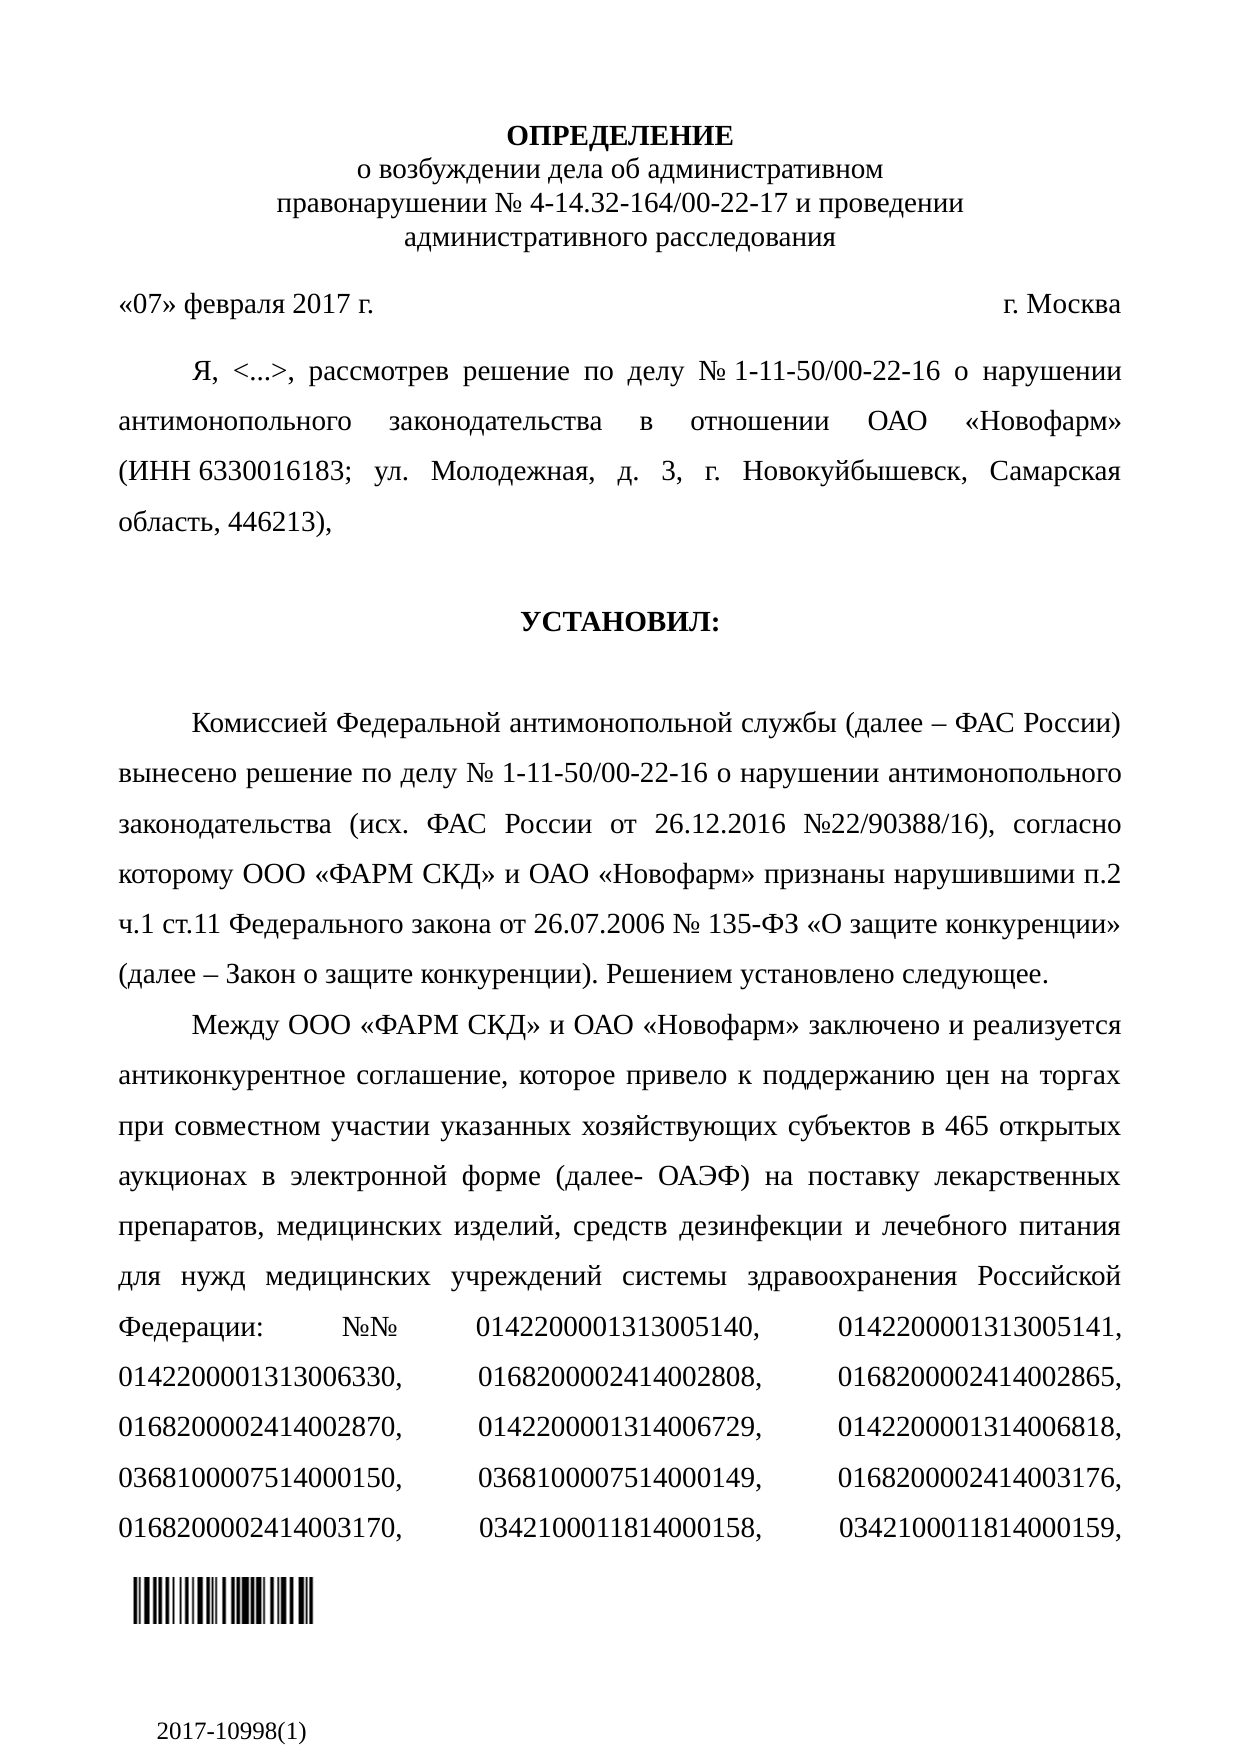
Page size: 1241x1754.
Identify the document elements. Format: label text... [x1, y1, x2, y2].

text правонарушении № 4-14.32-164/00-22-17 и проведении [118, 185, 1122, 219]
text «07» февраля 2017 г. г. Москва [118, 286, 1122, 319]
text Между ООО «ФАРМ СКД» и ОАО «Новофарм» заключено и реализуется антиконкурентное соглашение, которое привело к поддержанию цен на торгах при совместном участии указанных хозяйствующих субъектов в 465 открытых аукционах в электронной форме (далее- ОАЭФ) на поставку лекарственных препаратов, медицинских изделий, средств дезинфекции и лечебного питания для нужд медицинских учреждений системы здравоохранения Российской Федерации: №№ 0142200001313005140, 0142200001313005141, 0142200001313006330, 0168200002414002808, 0168200002414002865, 0168200002414002870, 0142200001314006729, 0142200001314006818, 0368100007514000150, 0368100007514000149, 0168200002414003176, 0168200002414003170, 0342100011814000158, 0342100011814000159, [118, 1007, 1122, 1544]
text УСТАНОВИЛ: [118, 604, 1122, 638]
text о возбуждении дела об административном [118, 152, 1122, 185]
picture [118, 1577, 331, 1624]
text Я, <...>, рассмотрев решение по делу № 1-11-50/00-22-16 о нарушении антимонопольного законодательства в отношении ОАО «Новофарм» (ИНН 6330016183; ул. Молодежная, д. 3, г. Новокуйбышевск, Самарская область, 446213), [118, 353, 1122, 537]
text Комиссией Федеральной антимонопольной службы (далее – ФАС России) вынесено решение по делу № 1-11-50/00-22-16 о нарушении антимонопольного законодательства (исх. ФАС России от 26.12.2016 №22/90388/16), согласно которому ООО «ФАРМ СКД» и ОАО «Новофарм» признаны нарушившими п.2 ч.1 ст.11 Федерального закона от 26.07.2006 № 135-ФЗ «О защите конкуренции» (далее – Закон о защите конкуренции). Решением установлено следующее. [118, 705, 1122, 990]
text ОПРЕДЕЛЕНИЕ [118, 118, 1122, 152]
text административного расследования [118, 219, 1122, 252]
